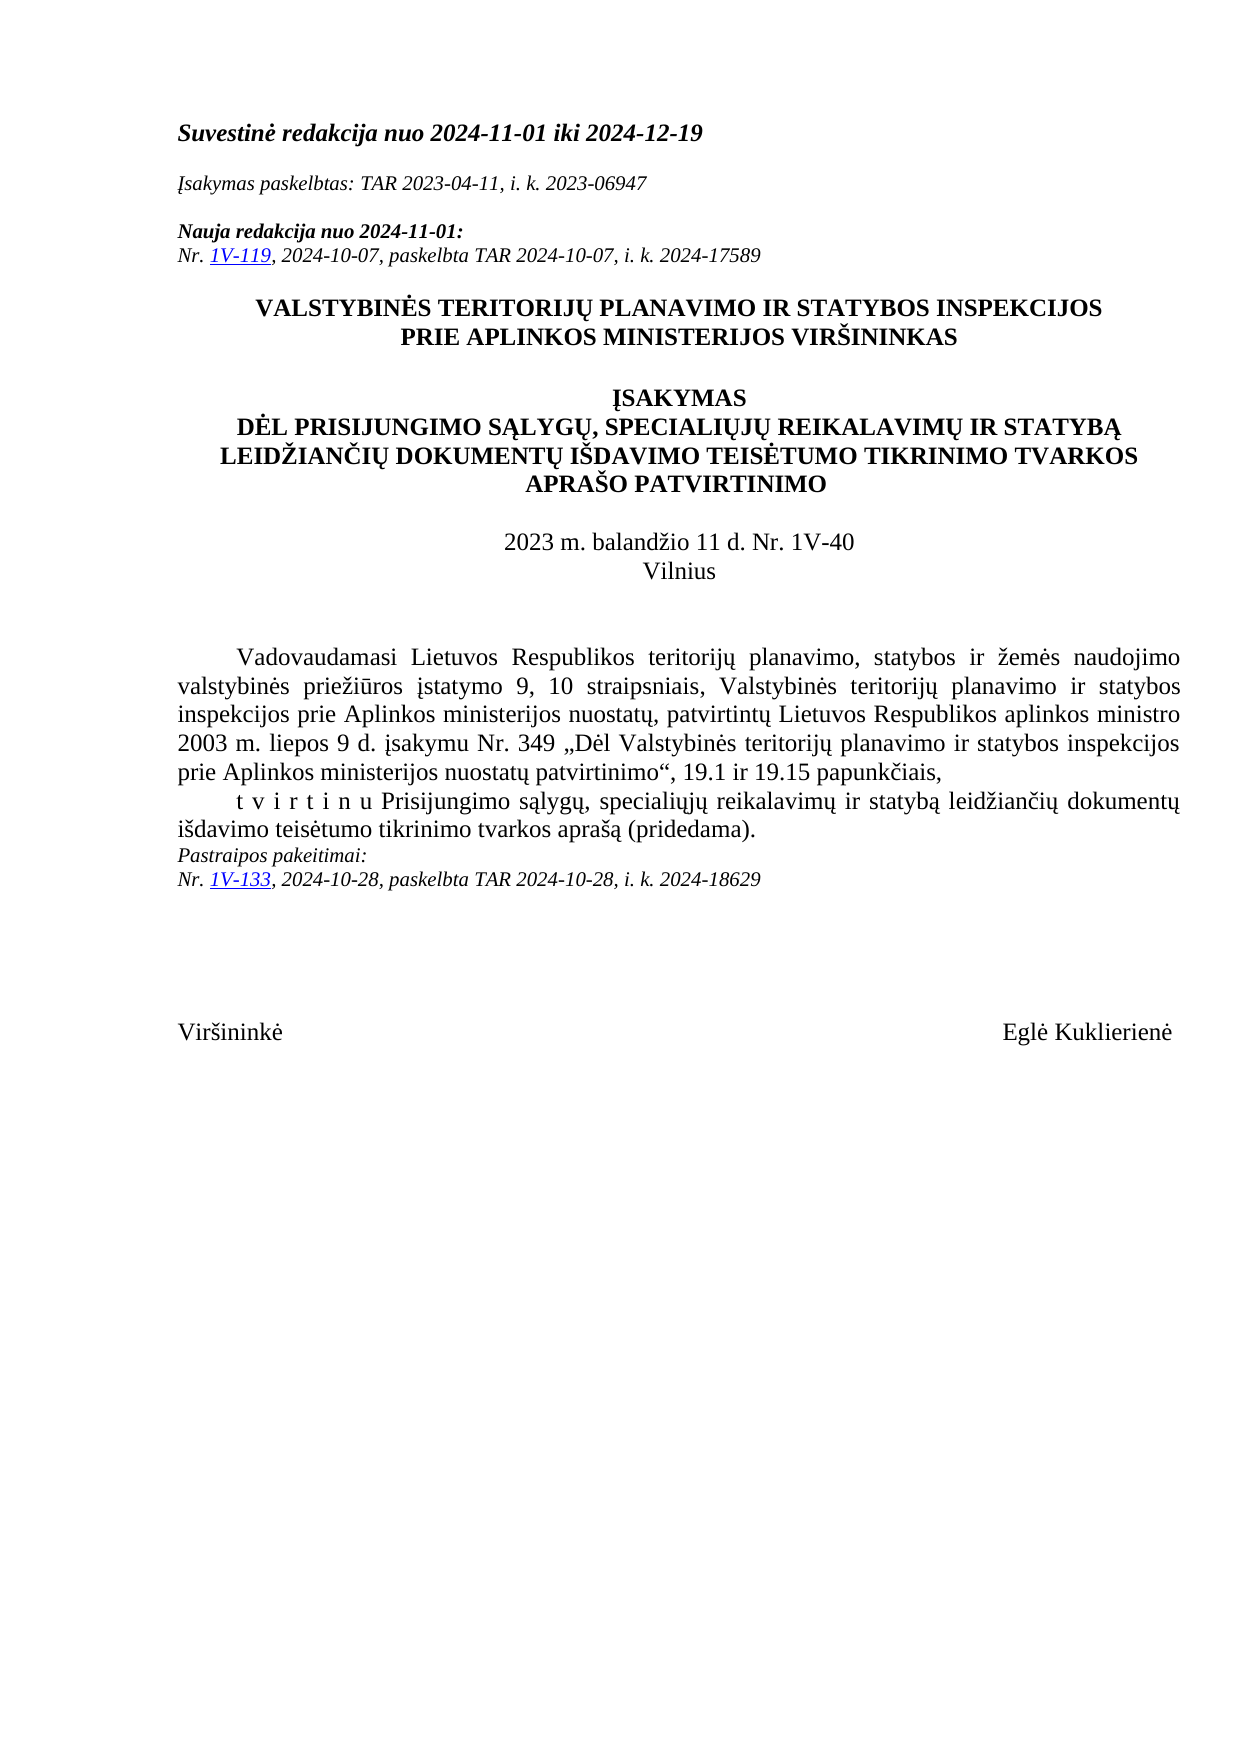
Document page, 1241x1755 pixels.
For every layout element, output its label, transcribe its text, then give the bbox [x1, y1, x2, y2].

text Viršininkė Eglė Kuklierienė [177, 1017, 1181, 1045]
text 2023 m. balandžio 11 d. Nr. 1V-40 [177, 527, 1181, 556]
text Nauja redakcija nuo 2024-11-01: [177, 219, 1181, 243]
text prie aplinkos ministerijos viršininkas [177, 322, 1181, 351]
text Vilnius [177, 556, 1181, 584]
text valstybinės teritorijų planavimo ir statybos inspekcijos [177, 293, 1181, 322]
text Nr. 1V-119, 2024-10-07, paskelbta TAR 2024-10-07, i. k. 2024-17589 [177, 243, 1181, 267]
text Pastraipos pakeitimai: [177, 843, 1181, 867]
text Suvestinė redakcija nuo 2024-11-01 iki 2024-12-19 [177, 118, 1181, 147]
text Nr. 1V-133, 2024-10-28, paskelbta TAR 2024-10-28, i. k. 2024-18629 [177, 867, 1181, 891]
text t v i r t i n u Prisijungimo sąlygų, specialiųjų reikalavimų ir statybą leidžiančių dokumentų išdavimo teisėtumo tikrinimo tvarkos aprašą (pridedama). [177, 786, 1181, 843]
text DĖL PRISIJUNGIMO SĄLYGŲ, SPECIALIŲJŲ REIKALAVIMŲ IR STATYBĄ LEIDŽIANČIŲ DOKUMENTŲ IŠDAVIMO TEISĖTUMO TIKRINIMO TVARKOS APRAŠO PATVIRTINIMO [177, 412, 1181, 498]
text Vadovaudamasi Lietuvos Respublikos teritorijų planavimo, statybos ir žemės naudojimo valstybinės priežiūros įstatymo 9, 10 straipsniais, Valstybinės teritorijų planavimo ir statybos inspekcijos prie Aplinkos ministerijos nuostatų, patvirtintų Lietuvos Respublikos aplinkos ministro 2003 m. liepos 9 d. įsakymu Nr. 349 „Dėl Valstybinės teritorijų planavimo ir statybos inspekcijos prie Aplinkos ministerijos nuostatų patvirtinimo“, 19.1 ir 19.15 papunkčiais, [177, 642, 1181, 786]
text Įsakymas paskelbtas: TAR 2023-04-11, i. k. 2023-06947 [177, 171, 1181, 195]
text ĮSAKYMAS [177, 383, 1181, 412]
